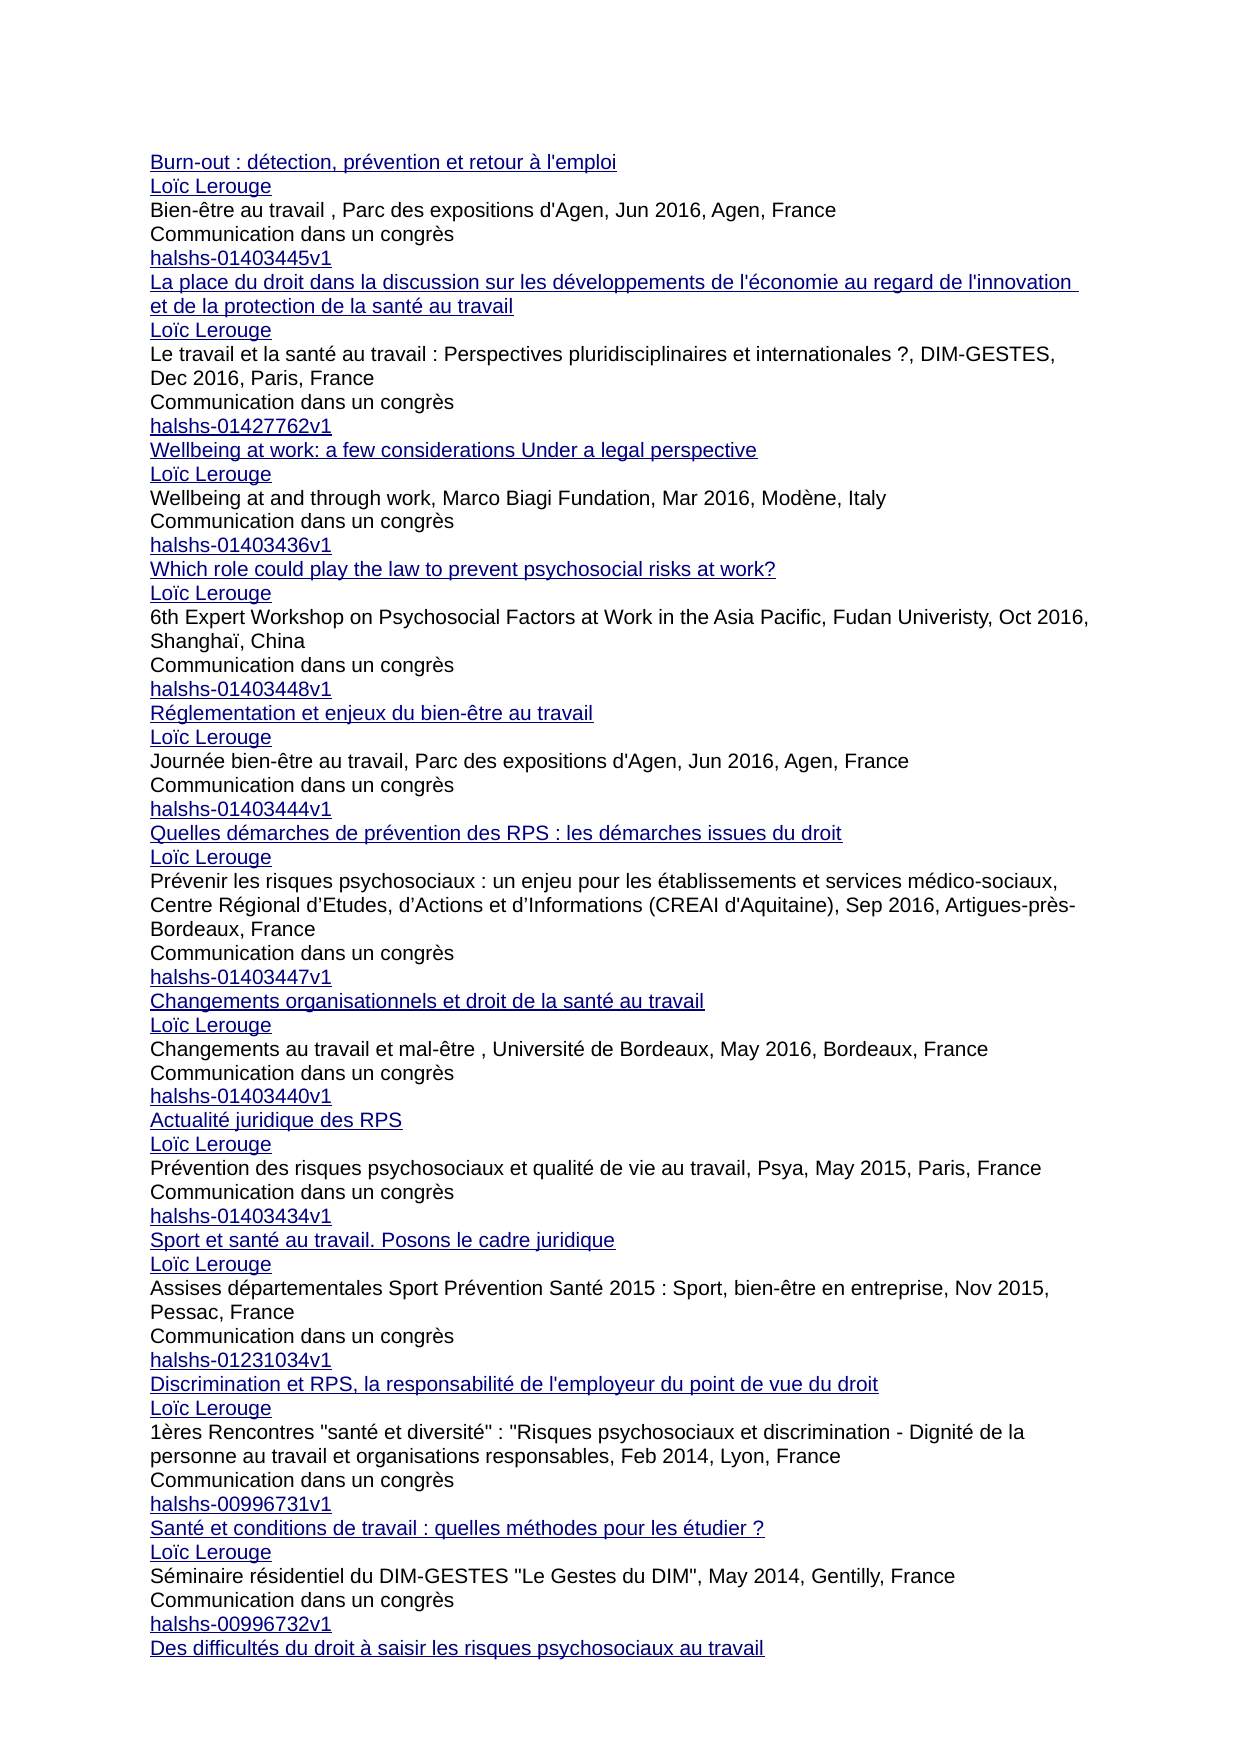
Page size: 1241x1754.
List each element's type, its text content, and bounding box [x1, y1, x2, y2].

table_cell Réglementation et enjeux du bien-être au travail Loïc Lerouge Journée bien-être au travail, Parc des expositions d'Agen, Jun 2016, Agen, France Communication dans un congrès halshs-01403444v1 [150, 701, 1090, 821]
table_cell Burn-out : détection, prévention et retour à l'emploi Loïc Lerouge Bien-être au travail , Parc des expositions d'Agen, Jun 2016, Agen, France Communication dans un congrès halshs-01403445v1 [150, 150, 1090, 270]
table_cell Actualité juridique des RPS Loïc Lerouge Prévention des risques psychosociaux et qualité de vie au travail, Psya, May 2015, Paris, France Communication dans un congrès halshs-01403434v1 [150, 1108, 1090, 1228]
table_cell Changements organisationnels et droit de la santé au travail Loïc Lerouge Changements au travail et mal-être , Université de Bordeaux, May 2016, Bordeaux, France Communication dans un congrès halshs-01403440v1 [150, 989, 1090, 1108]
table_cell Quelles démarches de prévention des RPS : les démarches issues du droit Loïc Lerouge Prévenir les risques psychosociaux : un enjeu pour les établissements et services médico-sociaux, Centre Régional d’Etudes, d’Actions et d’Informations (CREAI d'Aquitaine), Sep 2016, Artigues-près-Bordeaux, France Communication dans un congrès halshs-01403447v1 [150, 821, 1090, 988]
table_cell La place du droit dans la discussion sur les développements de l'économie au regard de l'innovation et de la protection de la santé au travail Loïc Lerouge Le travail et la santé au travail : Perspectives pluridisciplinaires et internationales ?, DIM-GESTES, Dec 2016, Paris, France Communication dans un congrès halshs-01427762v1 [150, 270, 1090, 437]
table_cell Wellbeing at work: a few considerations Under a legal perspective Loïc Lerouge Wellbeing at and through work, Marco Biagi Fundation, Mar 2016, Modène, Italy Communication dans un congrès halshs-01403436v1 [150, 438, 1090, 557]
table_cell Santé et conditions de travail : quelles méthodes pour les étudier ? Loïc Lerouge Séminaire résidentiel du DIM-GESTES "Le Gestes du DIM", May 2014, Gentilly, France Communication dans un congrès halshs-00996732v1 [150, 1516, 1090, 1635]
table_cell Sport et santé au travail. Posons le cadre juridique Loïc Lerouge Assises départementales Sport Prévention Santé 2015 : Sport, bien-être en entreprise, Nov 2015, Pessac, France Communication dans un congrès halshs-01231034v1 [150, 1228, 1090, 1372]
table_cell Discrimination et RPS, la responsabilité de l'employeur du point de vue du droit Loïc Lerouge 1ères Rencontres "santé et diversité" : "Risques psychosociaux et discrimination - Dignité de la personne au travail et organisations responsables, Feb 2014, Lyon, France Communication dans un congrès halshs-00996731v1 [150, 1372, 1090, 1516]
table_cell Des difficultés du droit à saisir les risques psychosociaux au travail [150, 1635, 1090, 1659]
table_cell Which role could play the law to prevent psychosocial risks at work? Loïc Lerouge 6th Expert Workshop on Psychosocial Factors at Work in the Asia Pacific, Fudan Univeristy, Oct 2016, Shanghaï, China Communication dans un congrès halshs-01403448v1 [150, 557, 1090, 701]
